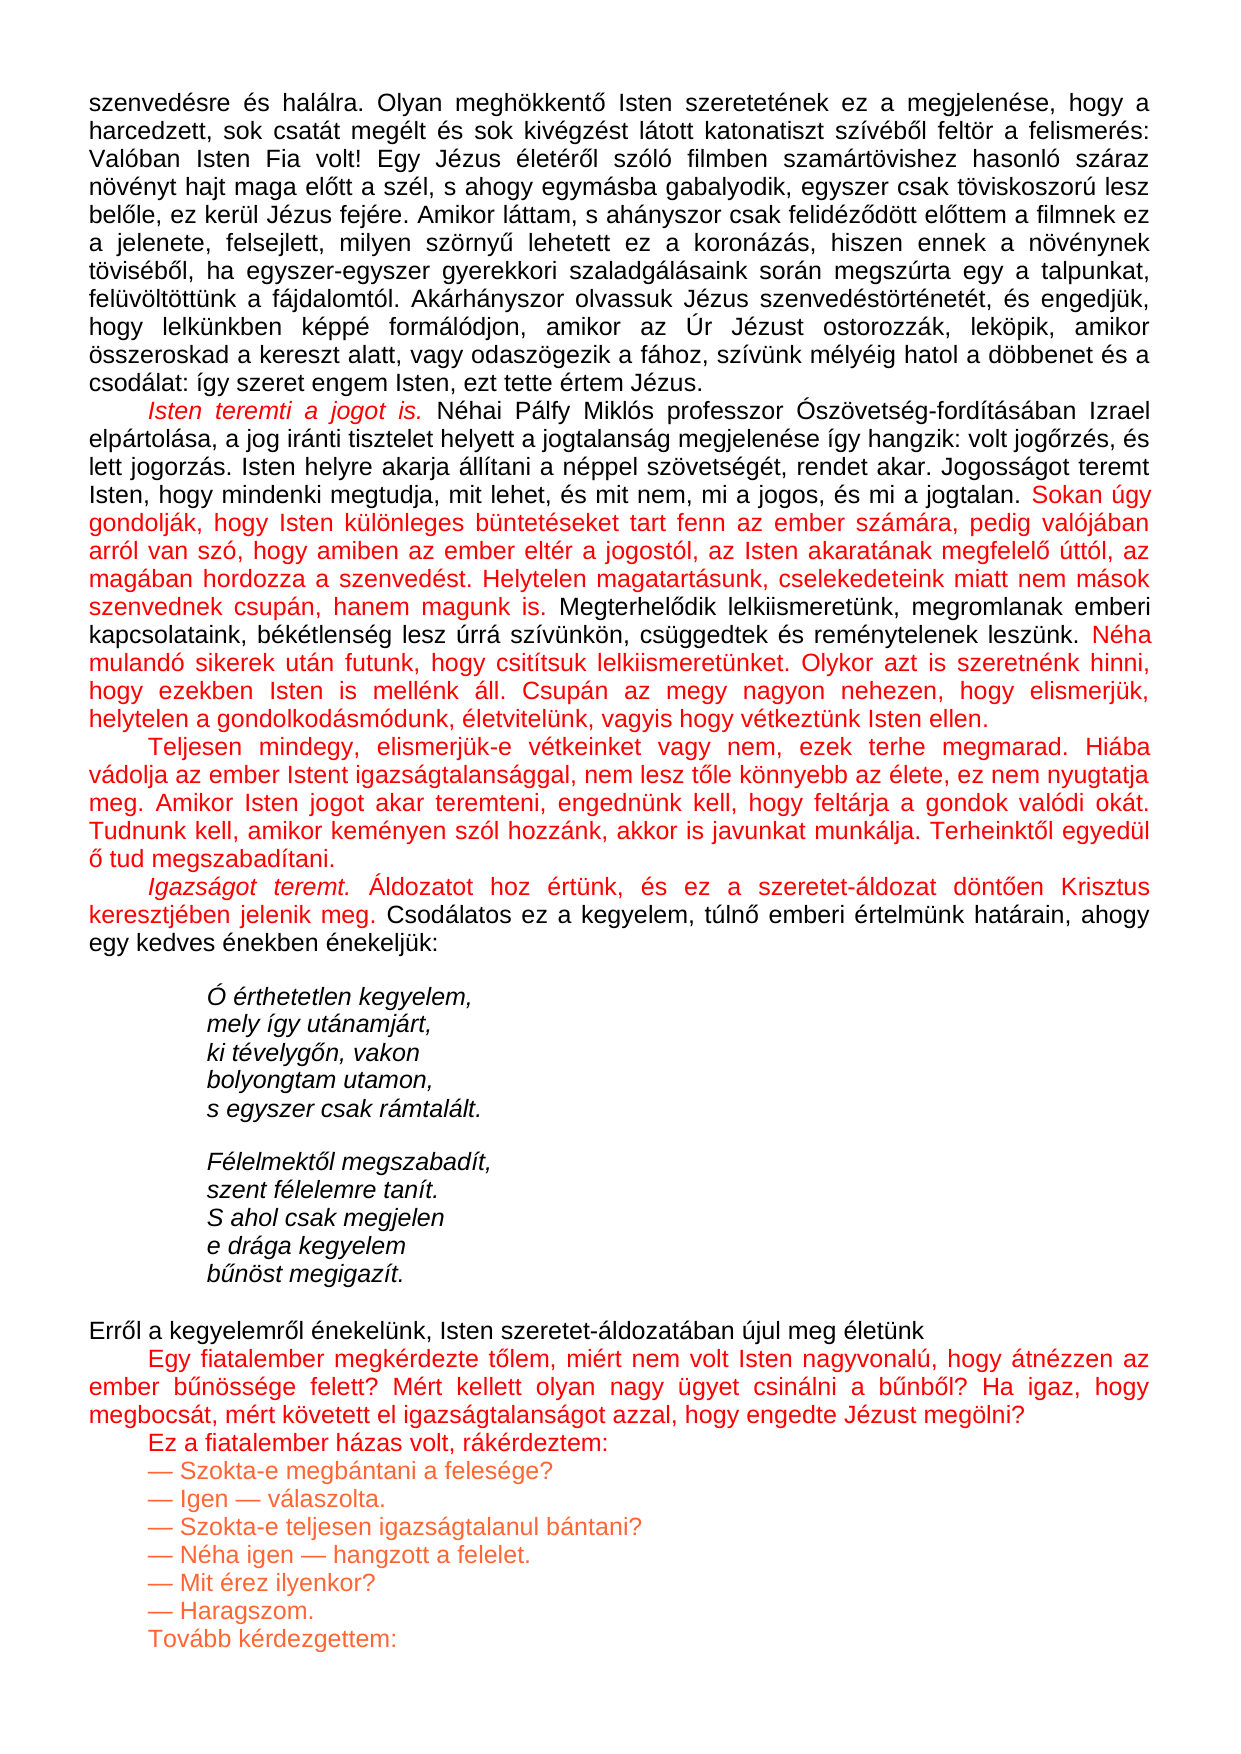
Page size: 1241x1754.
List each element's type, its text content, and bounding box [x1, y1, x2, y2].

text Igazságot teremt. Áldozatot hoz értünk, és ez a szeretet-áldozat döntően Krisztus keresztjében jelenik meg. Csodálatos ez a kegyelem, túlnő emberi értelmünk határain, ahogy egy kedves énekben énekeljük: [88, 873, 1152, 957]
text — Haragszom. [88, 1597, 1152, 1625]
text Teljesen mindegy, elismerjük‑e vétkeinket vagy nem, ezek terhe megmarad. Hiába vádolja az ember Istent igazságtalansággal, nem lesz tőle könnyebb az élete, ez nem nyugtatja meg. Amikor Isten jogot akar teremteni, engednünk kell, hogy feltárja a gondok valódi okát. Tudnunk kell, amikor keményen szól hozzánk, akkor is javunkat munkálja. Terheinktől egyedül ő tud megszabadítani. [88, 733, 1152, 873]
text — Igen — válaszolta. [88, 1485, 1152, 1513]
text — Néha igen — hangzott a felelet. [88, 1541, 1152, 1569]
text Erről a kegyelemről énekelünk, Isten szeretet-áldozatában újul meg életünk [88, 1317, 1152, 1345]
text — Mit érez ilyenkor? [88, 1569, 1152, 1597]
text — Szokta‑e megbántani a felesége? [88, 1457, 1152, 1485]
text Ó érthetetlen kegyelem, mely így utánamjárt, ki tévelygőn, vakon bolyongtam utamon, s egyszer csak rámtalált. [207, 982, 1152, 1122]
text Isten teremti a jogot is. Néhai Pálfy Miklós professzor Ószövetség-fordításában Izrael elpártolása, a jog iránti tisztelet helyett a jogtalanság megjelenése így hangzik: volt jogőrzés, és lett jogorzás. Isten helyre akarja állítani a néppel szövetségét, rendet akar. Jogosságot teremt Isten, hogy mindenki megtudja, mit lehet, és mit nem, mi a jogos, és mi a jogtalan. Sokan úgy gondolják, hogy Isten különleges büntetéseket tart fenn az ember számára, pedig valójában arról van szó, hogy amiben az ember eltér a jogostól, az Isten akaratának megfelelő úttól, az magában hordozza a szenvedést. Helytelen magatartásunk, cselekedeteink miatt nem mások szenvednek csupán, hanem magunk is. Megterhelődik lelkiismeretünk, megromlanak emberi kapcsolataink, békétlenség lesz úrrá szívünkön, csüggedtek és reménytelenek leszünk. Néha mulandó sikerek után futunk, hogy csitítsuk lelkiismeretünket. Olykor azt is szeretnénk hinni, hogy ezekben Isten is mellénk áll. Csupán az megy nagyon nehezen, hogy elismerjük, helytelen a gondolkodásmódunk, életvitelünk, vagyis hogy vétkeztünk Isten ellen. [88, 397, 1152, 733]
text Ez a fiatalember házas volt, rákérdeztem: [88, 1429, 1152, 1457]
text Tovább kérdezgettem: [88, 1625, 1152, 1653]
text Félelmektől megszabadít, szent félelemre tanít. S ahol csak megjelen e drága kegyelem bűnöst megigazít. [207, 1147, 1152, 1287]
text — Szokta‑e teljesen igazságtalanul bántani? [88, 1513, 1152, 1541]
text szenvedésre és halálra. Olyan meghökkentő Isten szeretetének ez a megjelenése, hogy a harcedzett, sok csatát megélt és sok kivégzést látott katonatiszt szívéből feltör a felismerés: Valóban Isten Fia volt! Egy Jézus életéről szóló filmben szamártövishez hasonló száraz növényt hajt maga előtt a szél, s ahogy egymásba gabalyodik, egyszer csak töviskoszorú lesz belőle, ez kerül Jézus fejére. Amikor láttam, s ahányszor csak felidéződött előttem a filmnek ez a jelenete, felsejlett, milyen szörnyű lehetett ez a koronázás, hiszen ennek a növénynek töviséből, ha egyszer-egyszer gyerekkori szaladgálásaink során megszúrta egy a talpunkat, felüvöltöttünk a fájdalomtól. Akárhányszor olvassuk Jézus szenvedéstörténetét, és engedjük, hogy lelkünkben képpé formálódjon, amikor az Úr Jézust ostorozzák, leköpik, amikor összeroskad a kereszt alatt, vagy odaszögezik a fához, szívünk mélyéig hatol a döbbenet és a csodálat: így szeret engem Isten, ezt tette értem Jézus. [88, 88, 1152, 397]
text Egy fiatalember megkérdezte tőlem, miért nem volt Isten nagyvonalú, hogy átnézzen az ember bűnössége felett? Mért kellett olyan nagy ügyet csinálni a bűnből? Ha igaz, hogy megbocsát, mért követett el igazságtalanságot azzal, hogy engedte Jézust megölni? [88, 1345, 1152, 1429]
